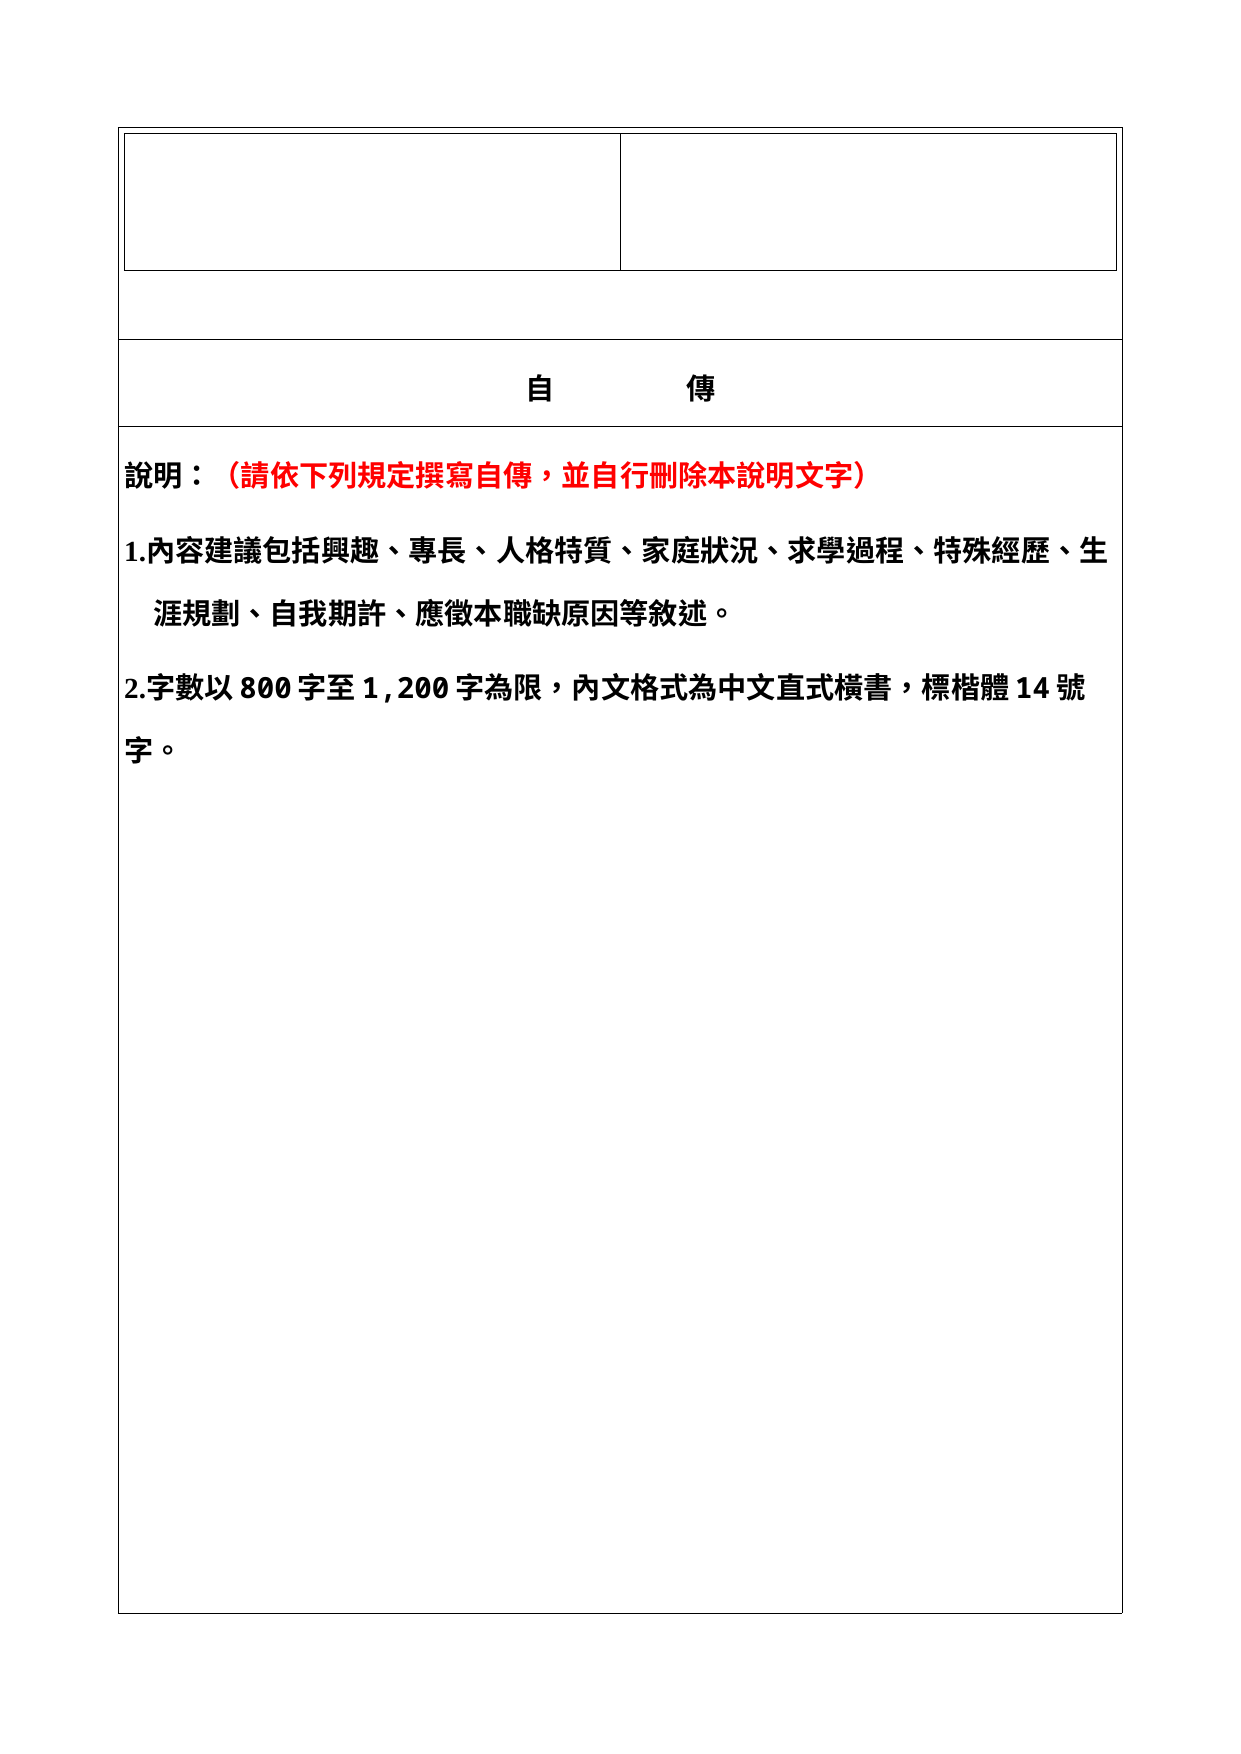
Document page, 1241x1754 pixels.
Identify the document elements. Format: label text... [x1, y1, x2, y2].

table_cell [119, 128, 1122, 339]
table_cell 說明：（請依下列規定撰寫自傳，並自行刪除本說明文字） 1.內容建議包括興趣、專長、人格特質、家庭狀況、求學過程、特殊經歷、生涯規劃、自我期許、應徵本職缺原因等敘述。 2.字數以800字至1,200字為限，內文格式為中文直式橫書，標楷體14號字。 [119, 427, 1122, 1613]
table_header [621, 134, 1116, 270]
table_cell 自 傳 [119, 340, 1122, 426]
table_header [125, 134, 620, 270]
